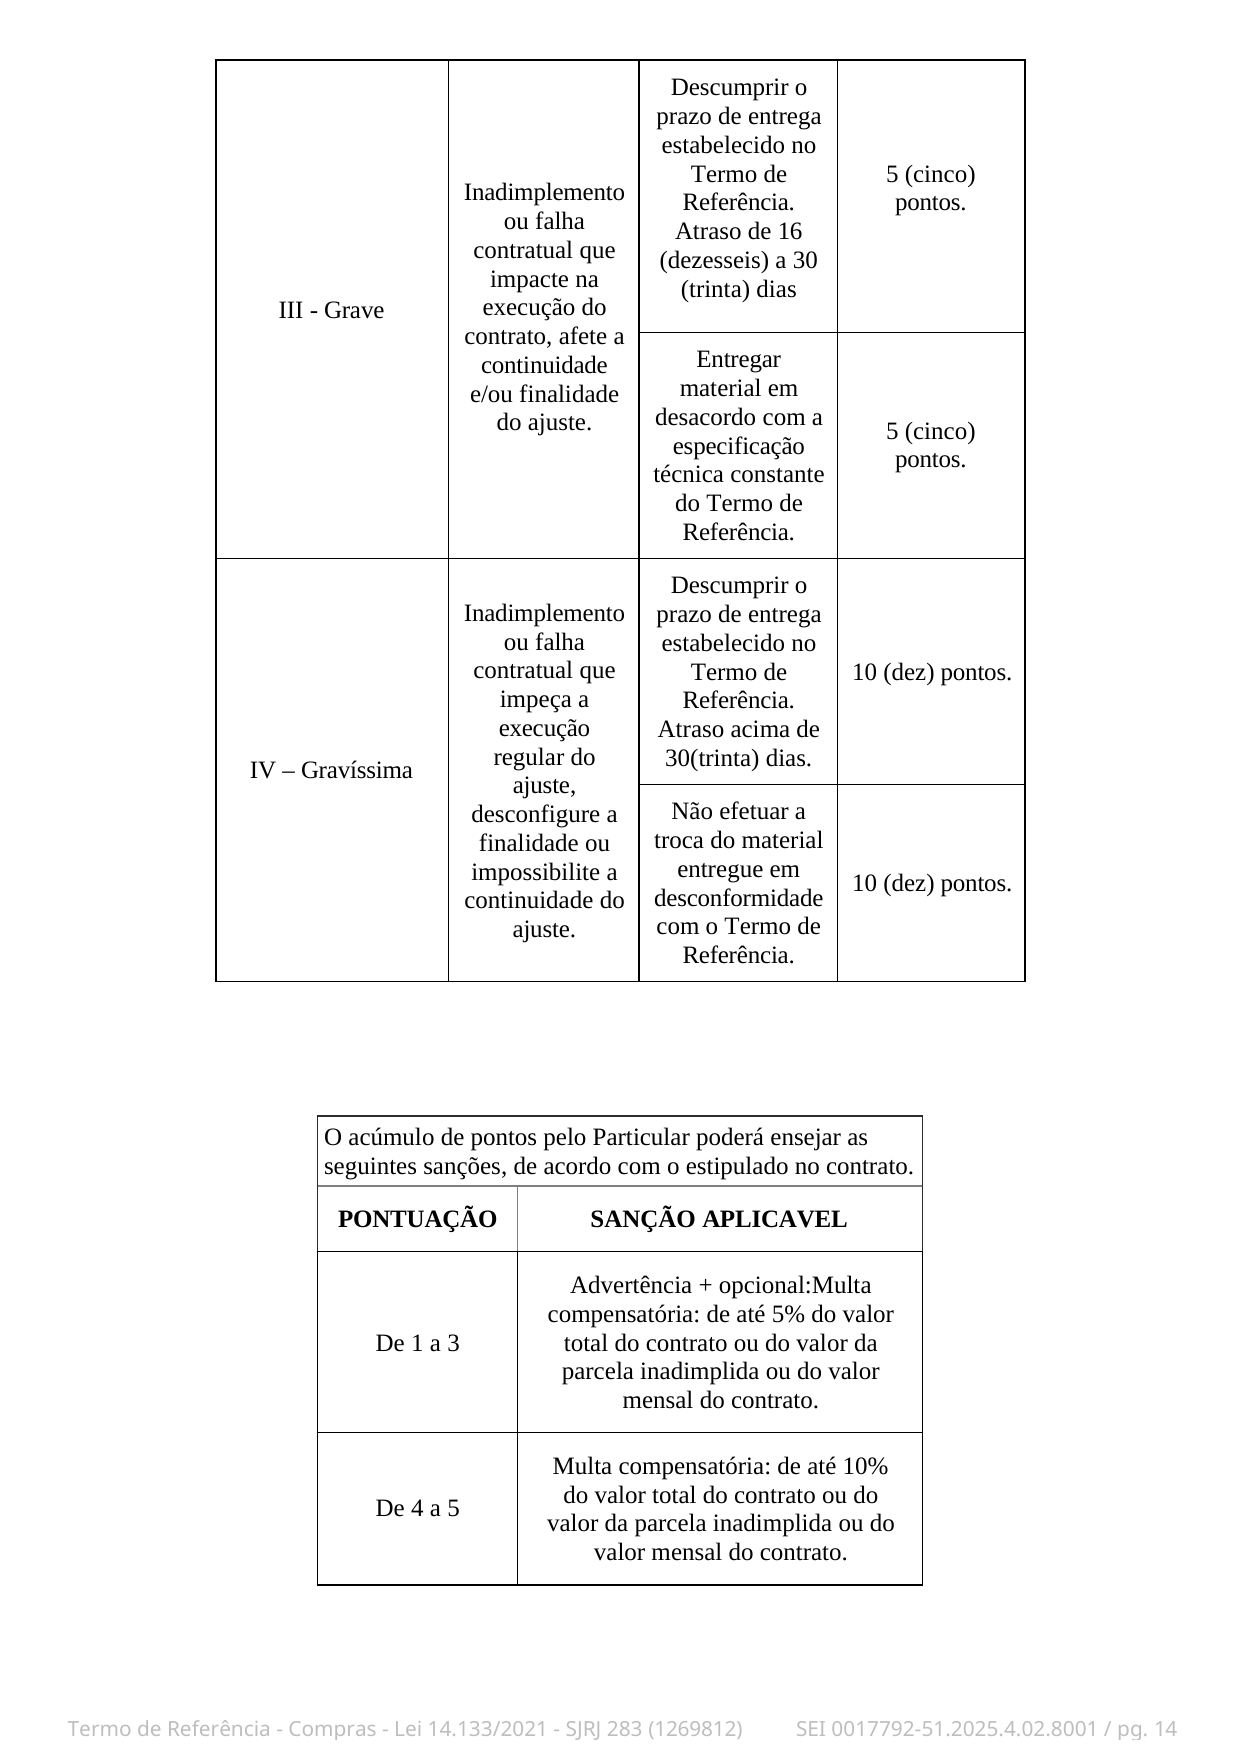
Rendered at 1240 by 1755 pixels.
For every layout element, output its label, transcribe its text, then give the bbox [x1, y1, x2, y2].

table_header III - Grave [217, 61, 448, 557]
table_header Inadimplemento ou falha contratual que impacte na execução do contrato, afete a continuidade e/ou finalidade do ajuste. [449, 61, 638, 557]
table_cell 5 (cinco) pontos. [838, 333, 1024, 557]
table_header 5 (cinco) pontos. [838, 61, 1024, 332]
table_cell De 4 a 5 [318, 1433, 517, 1584]
table_cell Multa compensatória: de até 10% do valor total do contrato ou do valor da parcela inadimplida ou do valor mensal do contrato. [518, 1433, 922, 1584]
table_cell Advertência + opcional:Multa compensatória: de até 5% do valor total do contrato ou do valor da parcela inadimplida ou do valor mensal do contrato. [518, 1252, 922, 1432]
table_cell Descumprir o prazo de entrega estabelecido no Termo de Referência. Atraso acima de 30(trinta) dias. [640, 559, 837, 783]
table_cell Inadimplemento ou falha contratual que impeça a execução regular do ajuste, desconfigure a finalidade ou impossibilite a continuidade do ajuste. [449, 559, 638, 981]
table_header Descumprir o prazo de entrega estabelecido no Termo de Referência. Atraso de 16 (dezesseis) a 30 (trinta) dias [640, 61, 837, 332]
table_cell De 1 a 3 [318, 1252, 517, 1432]
table_cell 10 (dez) pontos. [838, 559, 1024, 783]
table_header O acúmulo de pontos pelo Particular poderá ensejar as seguintes sanções, de acordo com o estipulado no contrato. [318, 1117, 922, 1185]
table_cell SANÇÃO APLICAVEL [518, 1187, 922, 1251]
table_cell IV – Gravíssima [217, 559, 448, 981]
table_cell PONTUAÇÃO [318, 1187, 517, 1251]
table_cell Não efetuar a troca do material entregue em desconformidade com o Termo de Referência. [640, 785, 837, 981]
table_cell 10 (dez) pontos. [838, 785, 1024, 981]
table_cell Entregar material em desacordo com a especificação técnica constante do Termo de Referência. [640, 333, 837, 557]
